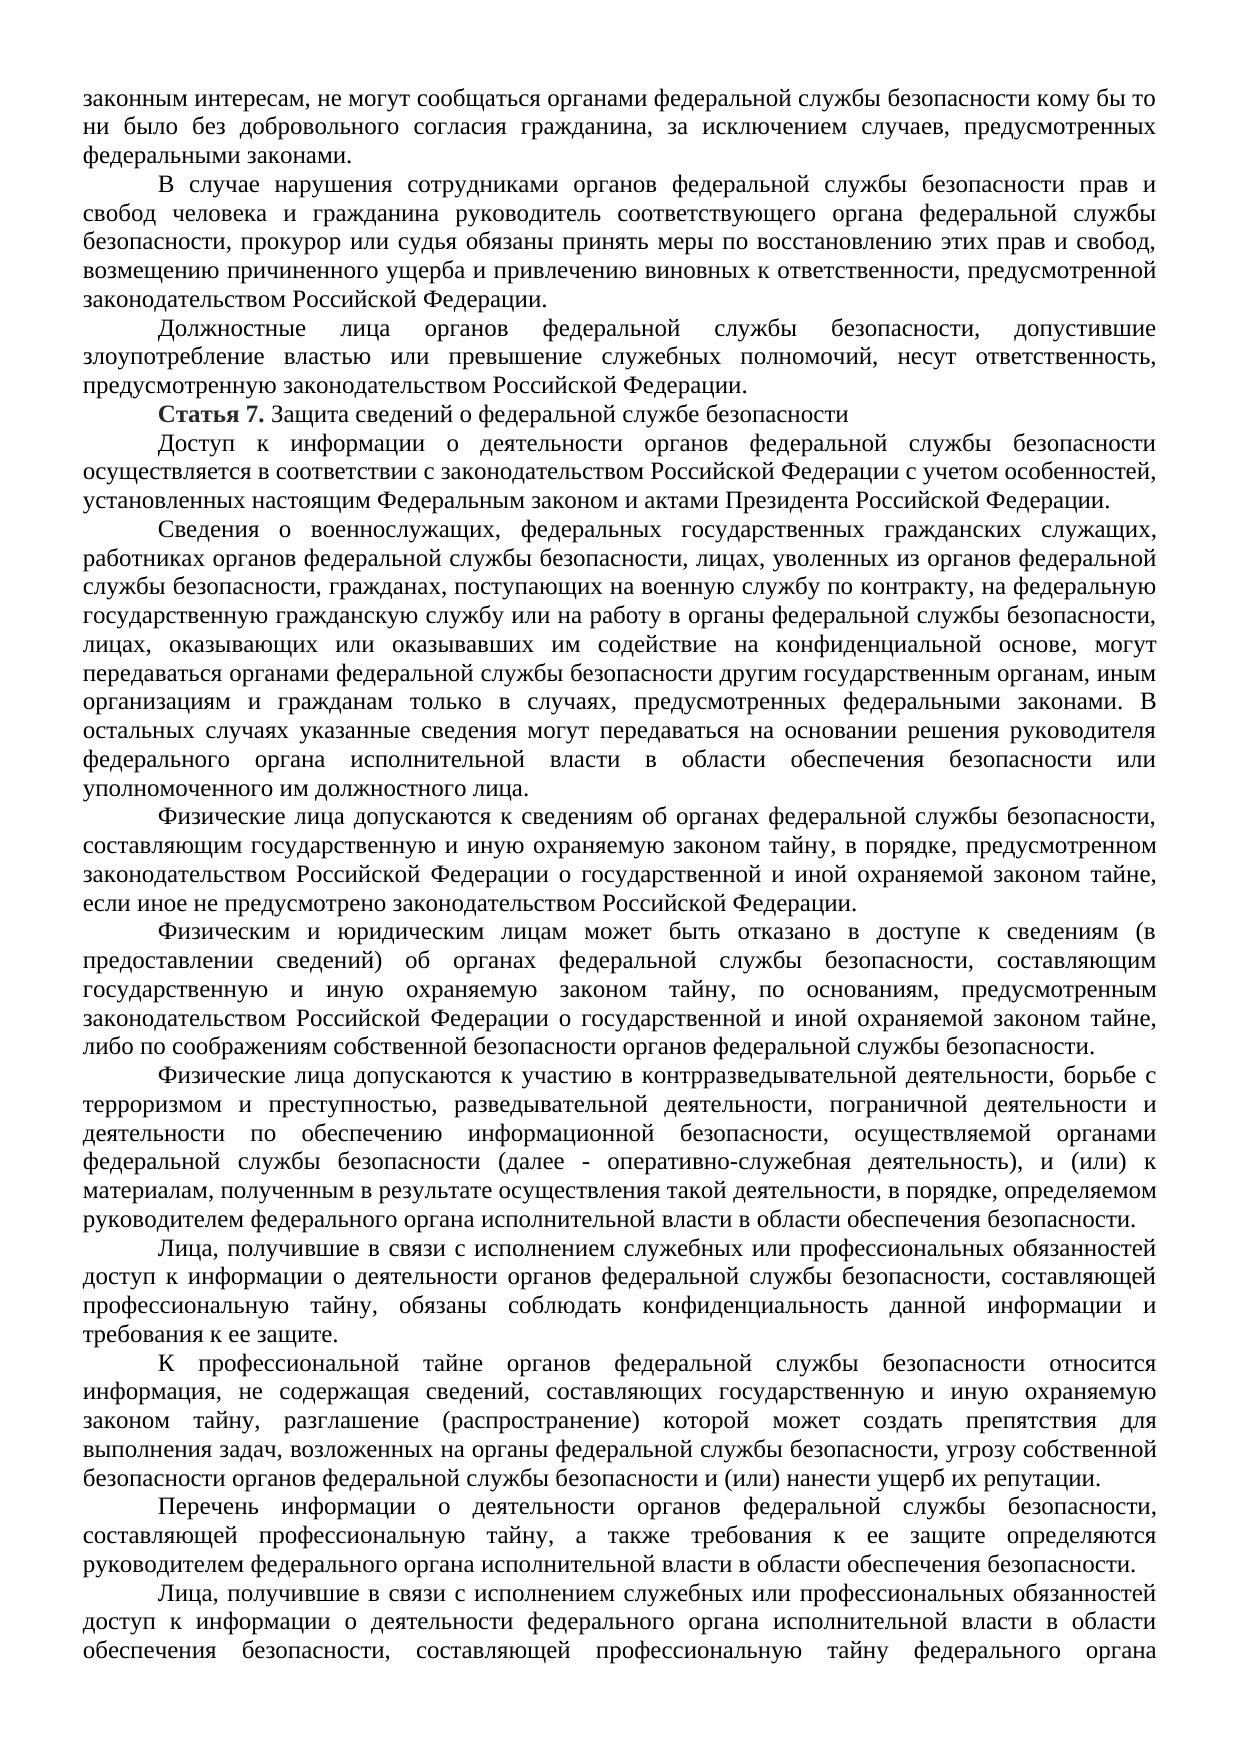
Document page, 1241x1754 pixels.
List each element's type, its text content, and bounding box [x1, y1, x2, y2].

text Физические лица допускаются к участию в контрразведывательной деятельности, борьбе с терроризмом и преступностью, разведывательной деятельности, пограничной деятельности и деятельности по обеспечению информационной безопасности, осуществляемой органами федеральной службы безопасности (далее - оперативно-служебная деятельность), и (или) к материалам, полученным в результате осуществления такой деятельности, в порядке, определяемом руководителем федерального органа исполнительной власти в области обеспечения безопасности. [83, 1060, 1157, 1233]
text Физические лица допускаются к сведениям об органах федеральной службы безопасности, составляющим государственную и иную охраняемую законом тайну, в порядке, предусмотренном законодательством Российской Федерации о государственной и иной охраняемой законом тайне, если иное не предусмотрено законодательством Российской Федерации. [83, 801, 1157, 916]
text К профессиональной тайне органов федеральной службы безопасности относится информация, не содержащая сведений, составляющих государственную и иную охраняемую законом тайну, разглашение (распространение) которой может создать препятствия для выполнения задач, возложенных на органы федеральной службы безопасности, угрозу собственной безопасности органов федеральной службы безопасности и (или) нанести ущерб их репутации. [83, 1348, 1157, 1491]
text Доступ к информации о деятельности органов федеральной службы безопасности осуществляется в соответствии с законодательством Российской Федерации с учетом особенностей, установленных настоящим Федеральным законом и актами Президента Российской Федерации. [83, 428, 1157, 514]
text В случае нарушения сотрудниками органов федеральной службы безопасности прав и свобод человека и гражданина руководитель соответствующего органа федеральной службы безопасности, прокурор или судья обязаны принять меры по восстановлению этих прав и свобод, возмещению причиненного ущерба и привлечению виновных к ответственности, предусмотренной законодательством Российской Федерации. [83, 169, 1157, 313]
text законным интересам, не могут сообщаться органами федеральной службы безопасности кому бы то ни было без добровольного согласия гражданина, за исключением случаев, предусмотренных федеральными законами. [83, 83, 1157, 169]
text Должностные лица органов федеральной службы безопасности, допустившие злоупотребление властью или превышение служебных полномочий, несут ответственность, предусмотренную законодательством Российской Федерации. [83, 313, 1157, 399]
text Статья 7. Защита сведений о федеральной службе безопасности [158, 399, 1157, 428]
text Лица, получившие в связи с исполнением служебных или профессиональных обязанностей доступ к информации о деятельности органов федеральной службы безопасности, составляющей профессиональную тайну, обязаны соблюдать конфиденциальность данной информации и требования к ее защите. [83, 1233, 1157, 1348]
text Физическим и юридическим лицам может быть отказано в доступе к сведениям (в предоставлении сведений) об органах федеральной службы безопасности, составляющим государственную и иную охраняемую законом тайну, по основаниям, предусмотренным законодательством Российской Федерации о государственной и иной охраняемой законом тайне, либо по соображениям собственной безопасности органов федеральной службы безопасности. [83, 916, 1157, 1060]
text Лица, получившие в связи с исполнением служебных или профессиональных обязанностей доступ к информации о деятельности федерального органа исполнительной власти в области обеспечения безопасности, составляющей профессиональную тайну федерального органа [83, 1578, 1157, 1664]
text Сведения о военнослужащих, федеральных государственных гражданских служащих, работниках органов федеральной службы безопасности, лицах, уволенных из органов федеральной службы безопасности, гражданах, поступающих на военную службу по контракту, на федеральную государственную гражданскую службу или на работу в органы федеральной службы безопасности, лицах, оказывающих или оказывавших им содействие на конфиденциальной основе, могут передаваться органами федеральной службы безопасности другим государственным органам, иным организациям и гражданам только в случаях, предусмотренных федеральными законами. В остальных случаях указанные сведения могут передаваться на основании решения руководителя федерального органа исполнительной власти в области обеспечения безопасности или уполномоченного им должностного лица. [83, 514, 1157, 801]
text Перечень информации о деятельности органов федеральной службы безопасности, составляющей профессиональную тайну, а также требования к ее защите определяются руководителем федерального органа исполнительной власти в области обеспечения безопасности. [83, 1491, 1157, 1578]
